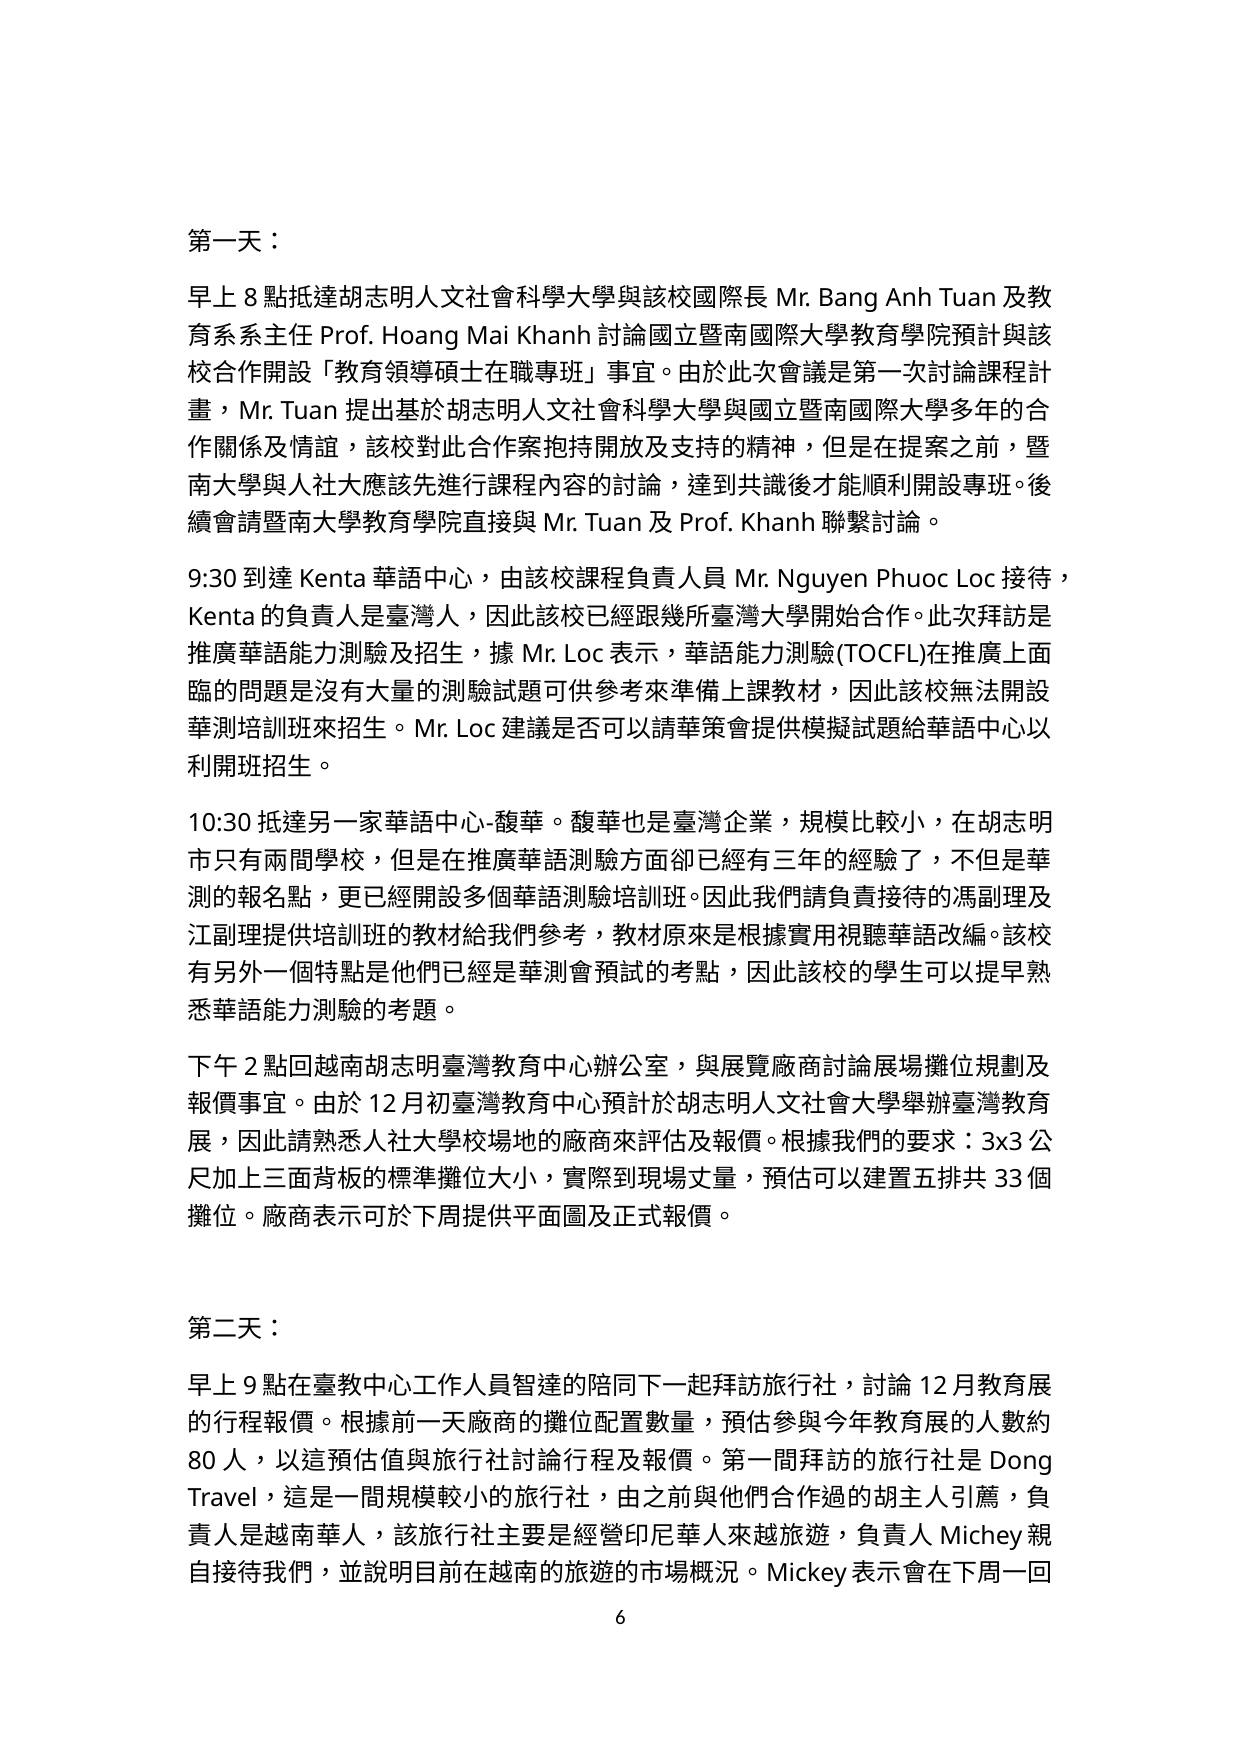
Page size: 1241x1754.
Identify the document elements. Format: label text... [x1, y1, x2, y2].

text 早上9點在臺教中心工作人員智達的陪同下一起拜訪旅行社，討論12月教育展的行程報價。根據前一天廠商的攤位配置數量，預估參與今年教育展的人數約80人，以這預估值與旅行社討論行程及報價。第一間拜訪的旅行社是Dong Travel，這是一間規模較小的旅行社，由之前與他們合作過的胡主人引薦，負責人是越南華人，該旅行社主要是經營印尼華人來越旅遊，負責人Michey親自接待我們，並說明目前在越南的旅遊的市場概況。Mickey表示會在下周一回覆報價給我們參考。接著我們去拜訪另外兩間在胡志明是相對規模很大的旅行社，一間是Vietravel，另一間是TheShihTourist，我們到這兩間公司門市與業務討論相關行程並互留名片，下周以email聯繫報價事宜。 [187, 1364, 1053, 1589]
text 第二天： [187, 1308, 1053, 1346]
text 9:30到達Kenta華語中心，由該校課程負責人員Mr. Nguyen Phuoc Loc接待，Kenta的負責人是臺灣人，因此該校已經跟幾所臺灣大學開始合作。此次拜訪是推廣華語能力測驗及招生，據Mr. Loc表示，華語能力測驗(TOCFL)在推廣上面臨的問題是沒有大量的測驗試題可供參考來準備上課教材，因此該校無法開設華測培訓班來招生。Mr. Loc建議是否可以請華策會提供模擬試題給華語中心以利開班招生。 [187, 558, 1053, 783]
text 早上8點抵達胡志明人文社會科學大學與該校國際長Mr. Bang Anh Tuan及教育系系主任Prof. Hoang Mai Khanh討論國立暨南國際大學教育學院預計與該校合作開設「教育領導碩士在職專班」事宜。由於此次會議是第一次討論課程計畫，Mr. Tuan 提出基於胡志明人文社會科學大學與國立暨南國際大學多年的合作關係及情誼，該校對此合作案抱持開放及支持的精神，但是在提案之前，暨南大學與人社大應該先進行課程內容的討論，達到共識後才能順利開設專班。後續會請暨南大學教育學院直接與Mr. Tuan 及Prof. Khanh聯繫討論。 [187, 277, 1053, 539]
text 下午2點回越南胡志明臺灣教育中心辦公室，與展覽廠商討論展場攤位規劃及報價事宜。由於12月初臺灣教育中心預計於胡志明人文社會大學舉辦臺灣教育展，因此請熟悉人社大學校場地的廠商來評估及報價。根據我們的要求：3x3公尺加上三面背板的標準攤位大小，實際到現場丈量，預估可以建置五排共33個攤位。廠商表示可於下周提供平面圖及正式報價。 [187, 1046, 1053, 1233]
text 10:30抵達另一家華語中心-馥華。馥華也是臺灣企業，規模比較小，在胡志明市只有兩間學校，但是在推廣華語測驗方面卻已經有三年的經驗了，不但是華測的報名點，更已經開設多個華語測驗培訓班。因此我們請負責接待的馮副理及江副理提供培訓班的教材給我們參考，教材原來是根據實用視聽華語改編。該校有另外一個特點是他們已經是華測會預試的考點，因此該校的學生可以提早熟悉華語能力測驗的考題。 [187, 802, 1053, 1027]
text 第一天： [187, 221, 1053, 258]
